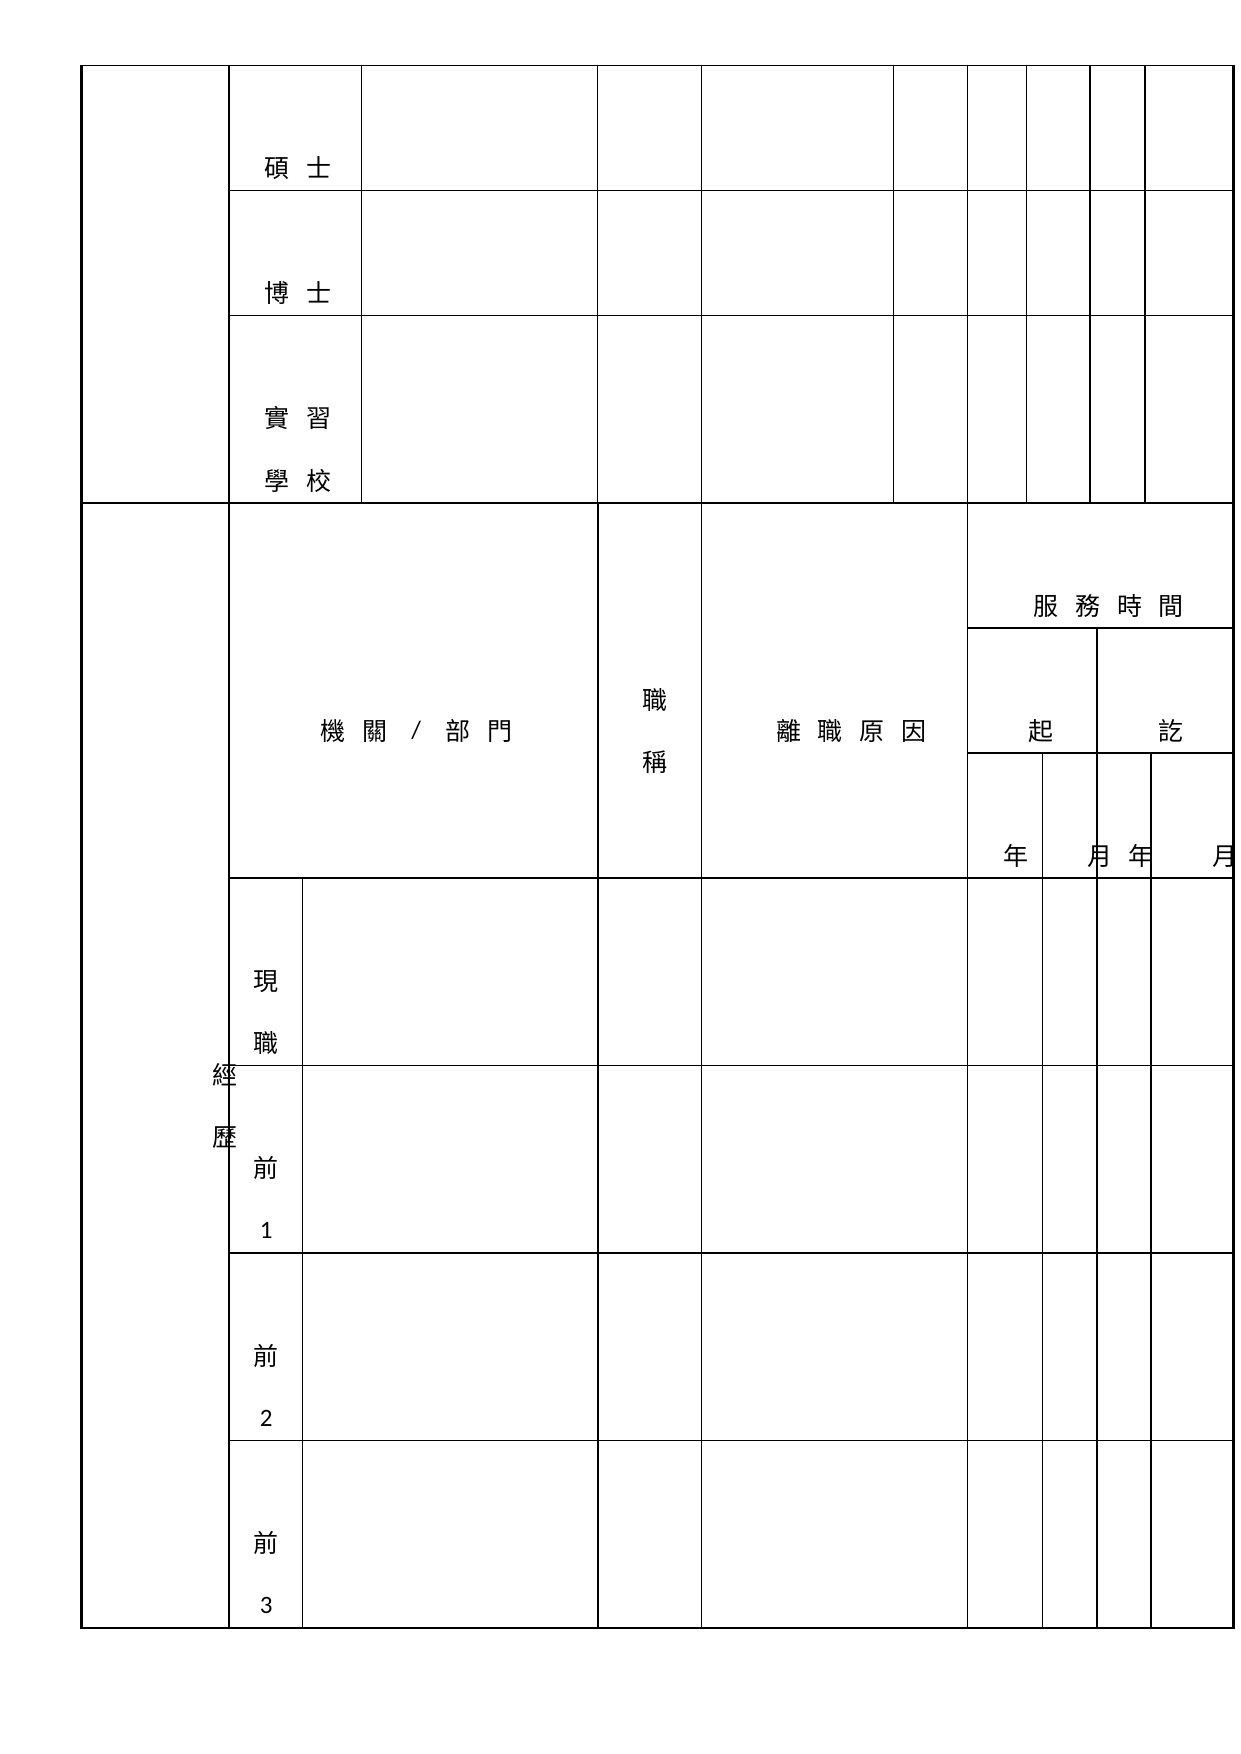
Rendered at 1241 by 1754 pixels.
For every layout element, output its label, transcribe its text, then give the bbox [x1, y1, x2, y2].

table_cell [1091, 191, 1144, 314]
table_cell [1043, 1066, 1096, 1252]
table_cell [968, 191, 1026, 314]
table_cell [303, 879, 597, 1064]
table_cell [1098, 1441, 1150, 1627]
table_cell [1098, 1066, 1150, 1252]
table_cell 現職 [230, 879, 302, 1064]
table_cell 月 [1152, 754, 1232, 877]
table_cell [968, 66, 1026, 189]
table_cell 前3 [230, 1441, 302, 1627]
table_cell 機關/部門 [230, 504, 597, 877]
table_cell 年 [968, 754, 1042, 877]
table_cell [303, 1441, 597, 1627]
table_cell 訖 [1098, 629, 1232, 752]
table_cell 起 [968, 629, 1096, 752]
table_cell [968, 1066, 1042, 1252]
table_cell [1091, 66, 1144, 189]
table_cell 離職原因 [702, 504, 967, 877]
table_cell [702, 316, 893, 502]
table_cell 職稱 [599, 504, 701, 877]
table_cell [702, 66, 893, 189]
table_cell 月 [1043, 754, 1096, 877]
table_cell [598, 191, 701, 314]
table_cell [598, 66, 701, 189]
table_cell [598, 316, 701, 502]
table_cell [968, 879, 1042, 1064]
table_cell [362, 66, 597, 189]
table_cell [894, 316, 967, 502]
table_cell 博士 [230, 191, 361, 314]
table_cell [702, 1066, 967, 1252]
table_cell [894, 66, 967, 189]
table_cell [968, 1254, 1042, 1439]
table_cell [1043, 879, 1096, 1064]
table_cell 年 [1098, 754, 1150, 877]
table_cell [1098, 1254, 1150, 1439]
table_cell [968, 1441, 1042, 1627]
table_cell [1098, 879, 1150, 1064]
table_cell [702, 191, 893, 314]
table_cell [1027, 316, 1089, 502]
table_cell [1043, 1441, 1096, 1627]
table_cell 碩士 [230, 66, 361, 189]
table_cell 學歷 (請詳列) [83, 66, 228, 502]
table_cell 前1 [230, 1066, 302, 1252]
table_cell [702, 1441, 967, 1627]
table_cell [702, 1254, 967, 1439]
table_cell [1091, 316, 1144, 502]
table_cell [1152, 1066, 1232, 1252]
table_cell 服務時間 [968, 504, 1232, 627]
table_cell [1152, 879, 1232, 1064]
table_cell 實習學校 [230, 316, 361, 502]
table_cell [599, 1066, 701, 1252]
table_cell [303, 1066, 597, 1252]
table_cell [1043, 1254, 1096, 1439]
table_cell [1146, 316, 1232, 502]
table_cell [599, 1441, 701, 1627]
table_cell [1146, 191, 1232, 314]
table_cell [1152, 1254, 1232, 1439]
table_cell 前2 [230, 1254, 302, 1439]
table_cell [362, 316, 597, 502]
table_cell [362, 191, 597, 314]
table_cell [1027, 66, 1089, 189]
table_cell [599, 1254, 701, 1439]
table_cell [1146, 66, 1232, 189]
table_cell [599, 879, 701, 1064]
table_cell [303, 1254, 597, 1439]
table_cell [968, 316, 1026, 502]
table_cell [1027, 191, 1089, 314]
table_cell 經歷 [83, 504, 228, 1627]
table_cell [1152, 1441, 1232, 1627]
table_cell [702, 879, 967, 1064]
table_cell [894, 191, 967, 314]
